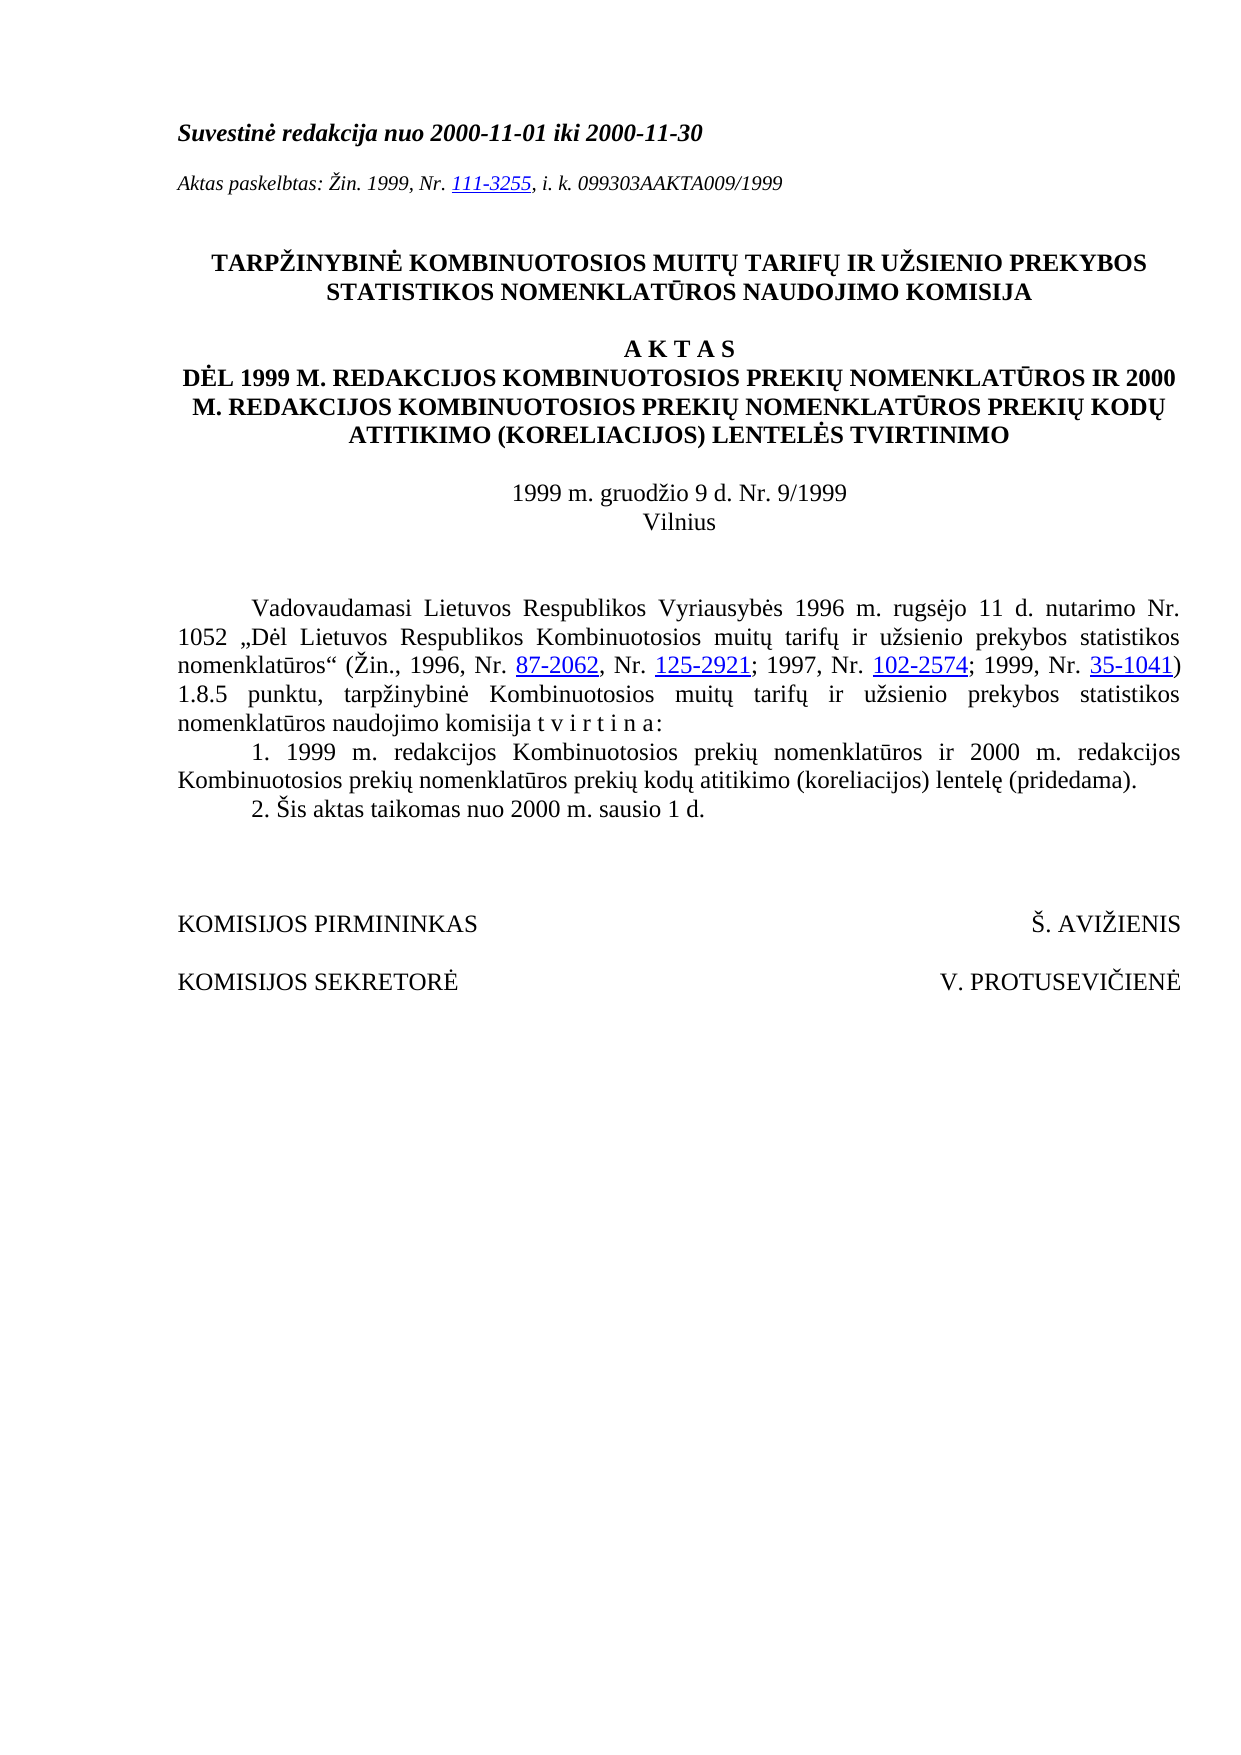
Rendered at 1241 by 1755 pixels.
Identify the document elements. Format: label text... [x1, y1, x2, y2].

text Aktas paskelbtas: Žin. 1999, Nr. 111-3255, i. k. 099303AAKTA009/1999 [177, 171, 1181, 195]
text 1. 1999 m. redakcijos Kombinuotosios prekių nomenklatūros ir 2000 m. redakcijos Kombinuotosios prekių nomenklatūros prekių kodų atitikimo (koreliacijos) lentelę (pridedama). [177, 737, 1181, 794]
text 2. Šis aktas taikomas nuo 2000 m. sausio 1 d. [177, 794, 1181, 823]
text A K T A S [177, 334, 1181, 363]
text Suvestinė redakcija nuo 2000-11-01 iki 2000-11-30 [177, 118, 1181, 147]
text TARPŽINYBINĖ KOMBINUOTOSIOS MUITŲ TARIFŲ IR UŽSIENIO PREKYBOS STATISTIKOS NOMENKLATŪROS NAUDOJIMO KOMISIJA [177, 248, 1181, 305]
text Vilnius [177, 507, 1181, 535]
text Vadovaudamasi Lietuvos Respublikos Vyriausybės 1996 m. rugsėjo 11 d. nutarimo Nr. 1052 „Dėl Lietuvos Respublikos Kombinuotosios muitų tarifų ir užsienio prekybos statistikos nomenklatūros“ (Žin., 1996, Nr. 87-2062, Nr. 125-2921; 1997, Nr. 102-2574; 1999, Nr. 35-1041) 1.8.5 punktu, tarpžinybinė Kombinuotosios muitų tarifų ir užsienio prekybos statistikos nomenklatūros naudojimo komisija tvirtina: [177, 593, 1181, 737]
text 1999 m. gruodžio 9 d. Nr. 9/1999 [177, 478, 1181, 507]
text KOMISIJOS PIRMININKAS Š. AVIŽIENIS [177, 909, 1181, 938]
text KOMISIJOS SEKRETORĖ V. PROTUSEVIČIENĖ [177, 967, 1181, 995]
text DĖL 1999 M. REDAKCIJOS KOMBINUOTOSIOS PREKIŲ NOMENKLATŪROS IR 2000 M. REDAKCIJOS KOMBINUOTOSIOS PREKIŲ NOMENKLATŪROS PREKIŲ KODŲ ATITIKIMO (KORELIACIJOS) LENTELĖS TVIRTINIMO [177, 363, 1181, 449]
